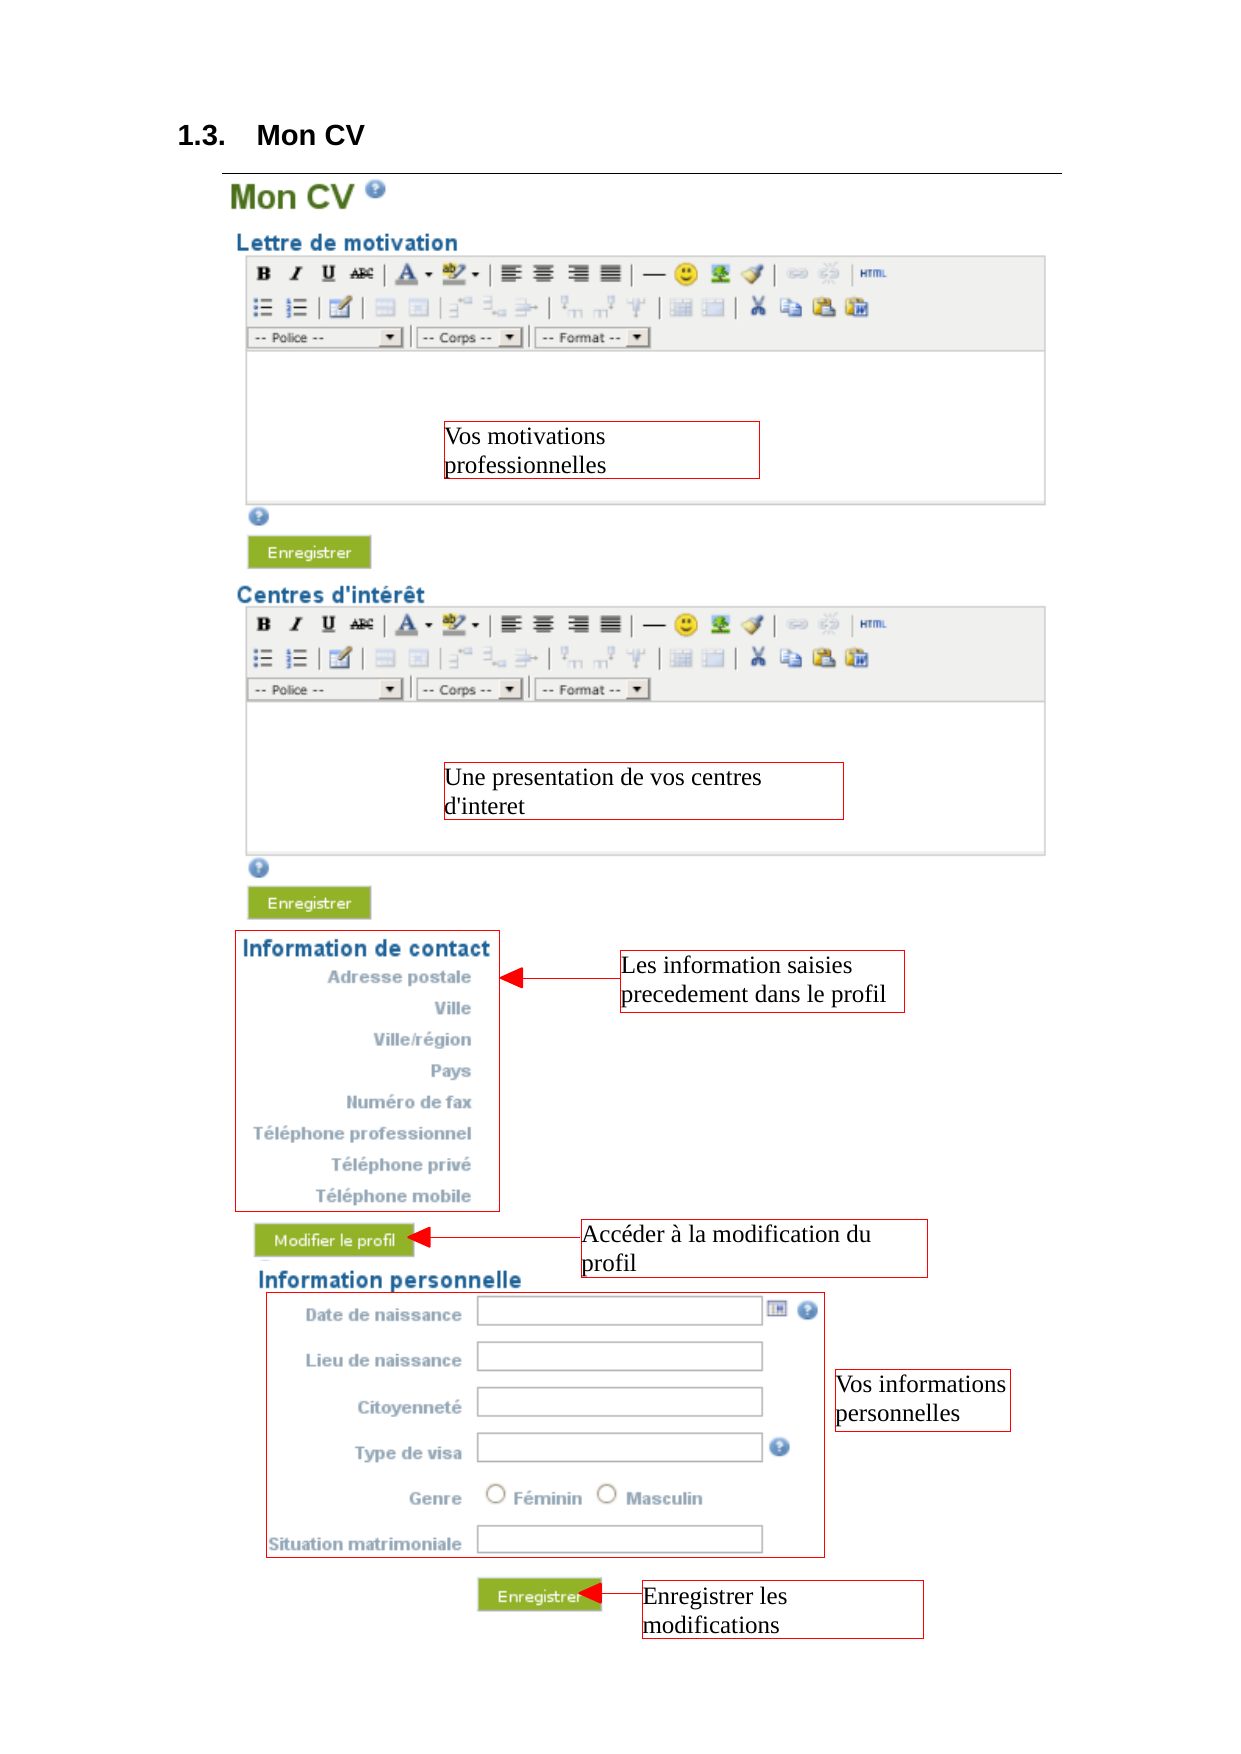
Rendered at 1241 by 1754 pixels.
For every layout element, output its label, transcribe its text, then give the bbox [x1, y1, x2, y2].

subtitle Mon CV [177, 118, 1122, 152]
picture [236, 931, 499, 1211]
picture [621, 951, 904, 1012]
picture [624, 992, 629, 1001]
picture [235, 930, 1082, 1629]
picture [643, 1581, 923, 1629]
picture [224, 175, 1060, 926]
